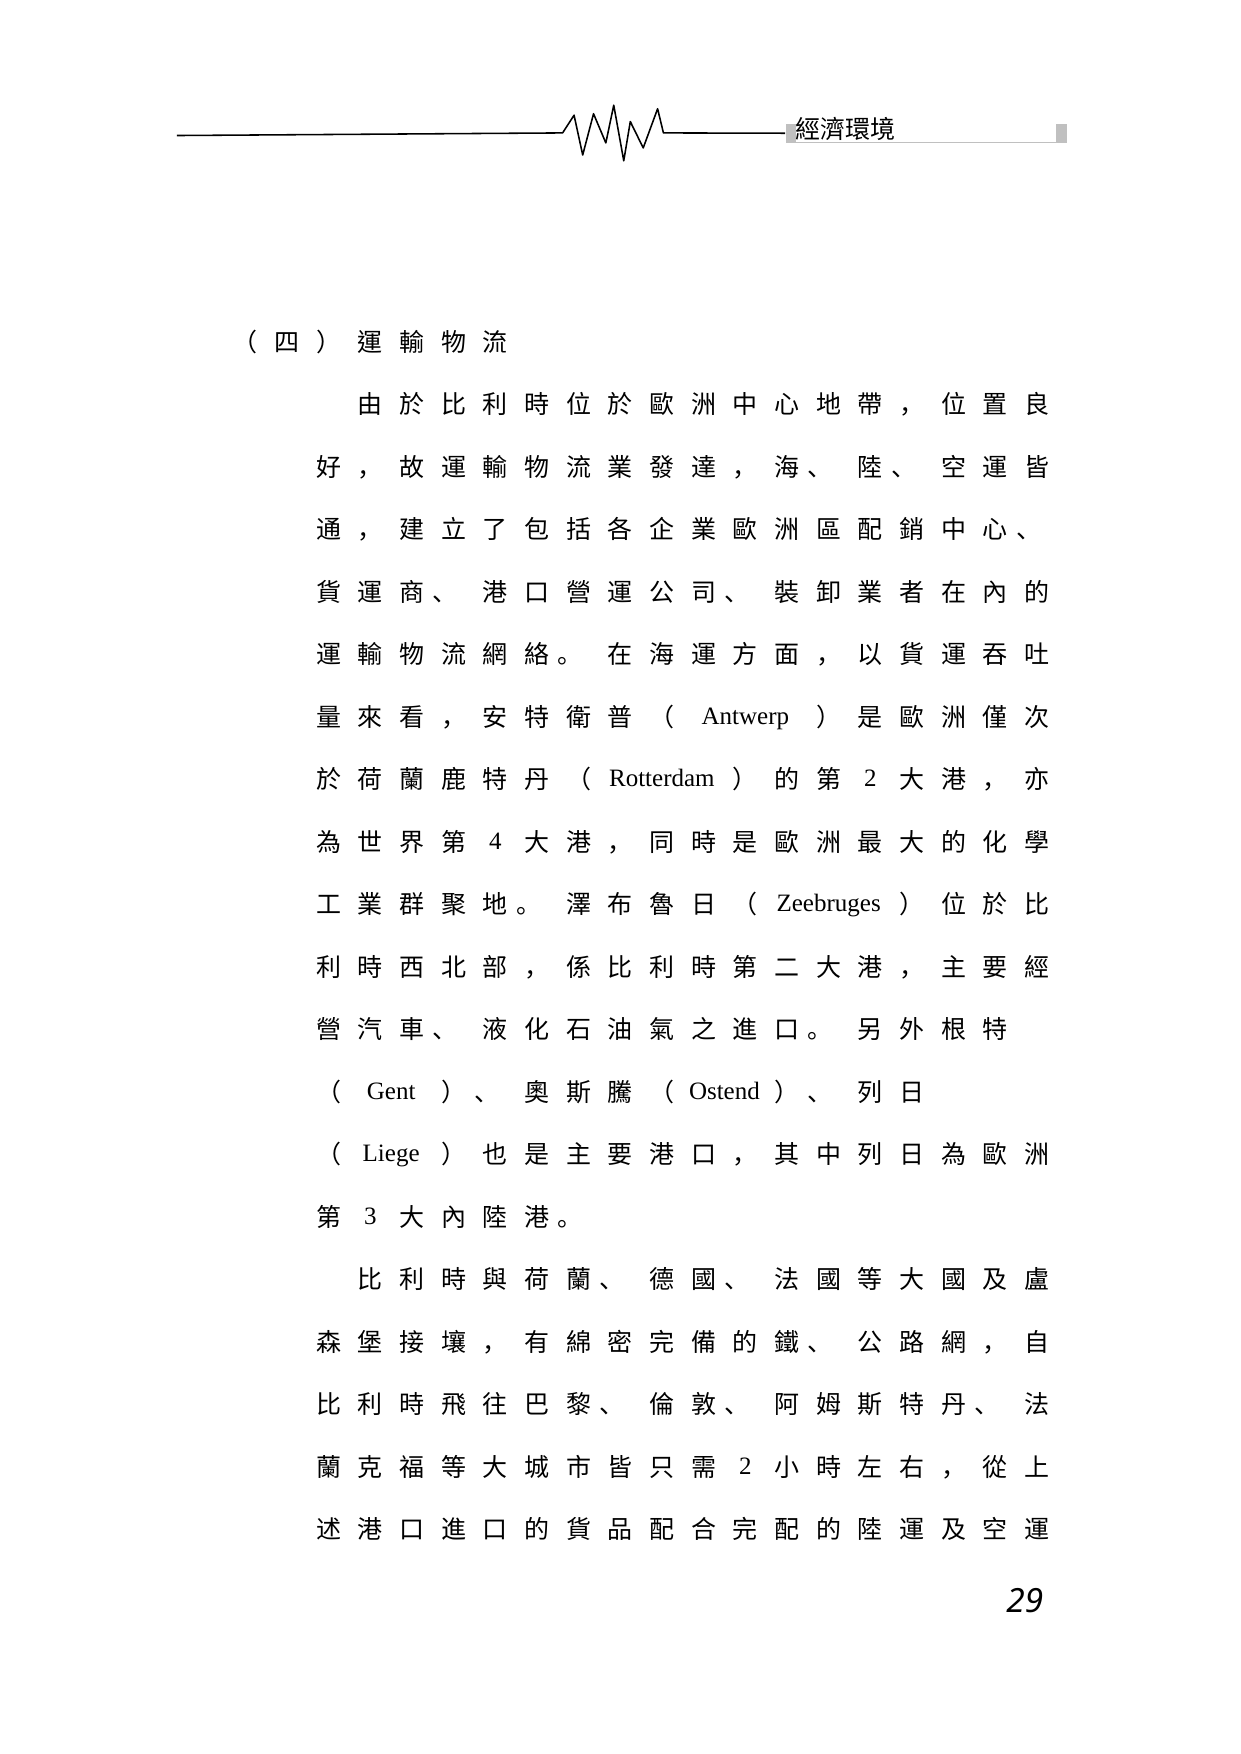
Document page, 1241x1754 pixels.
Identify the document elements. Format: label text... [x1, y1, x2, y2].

text 比利時與荷蘭、德國、法國等大國及盧森堡接壤，有綿密完備的鐵、公路網，自比利時飛往巴黎、倫敦、阿姆斯特丹、法蘭克福等大城市皆只需2小時左右，從上述港口進口的貨品配合完配的陸運及空運 [281, 1236, 1058, 1549]
text 由於比利時位於歐洲中心地帶，位置良好，故運輸物流業發達，海、陸、空運皆通，建立了包括各企業歐洲區配銷中心、貨運商、港口營運公司、裝卸業者在內的運輸物流網絡。在海運方面，以貨運吞吐量來看，安特衛普（Antwerp）是歐洲僅次於荷蘭鹿特丹（Rotterdam）的第2大港，亦為世界第4大港，同時是歐洲最大的化學工業群聚地。澤布魯日（Zeebruges）位於比利時西北部，係比利時第二大港，主要經營汽車、液化石油氣之進口。另外根特（Gent）、奧斯騰（Ostend）、列日（Liege）也是主要港口，其中列日為歐洲第3大內陸港。 [281, 361, 1058, 1236]
text （四）運輸物流 [207, 299, 1058, 361]
